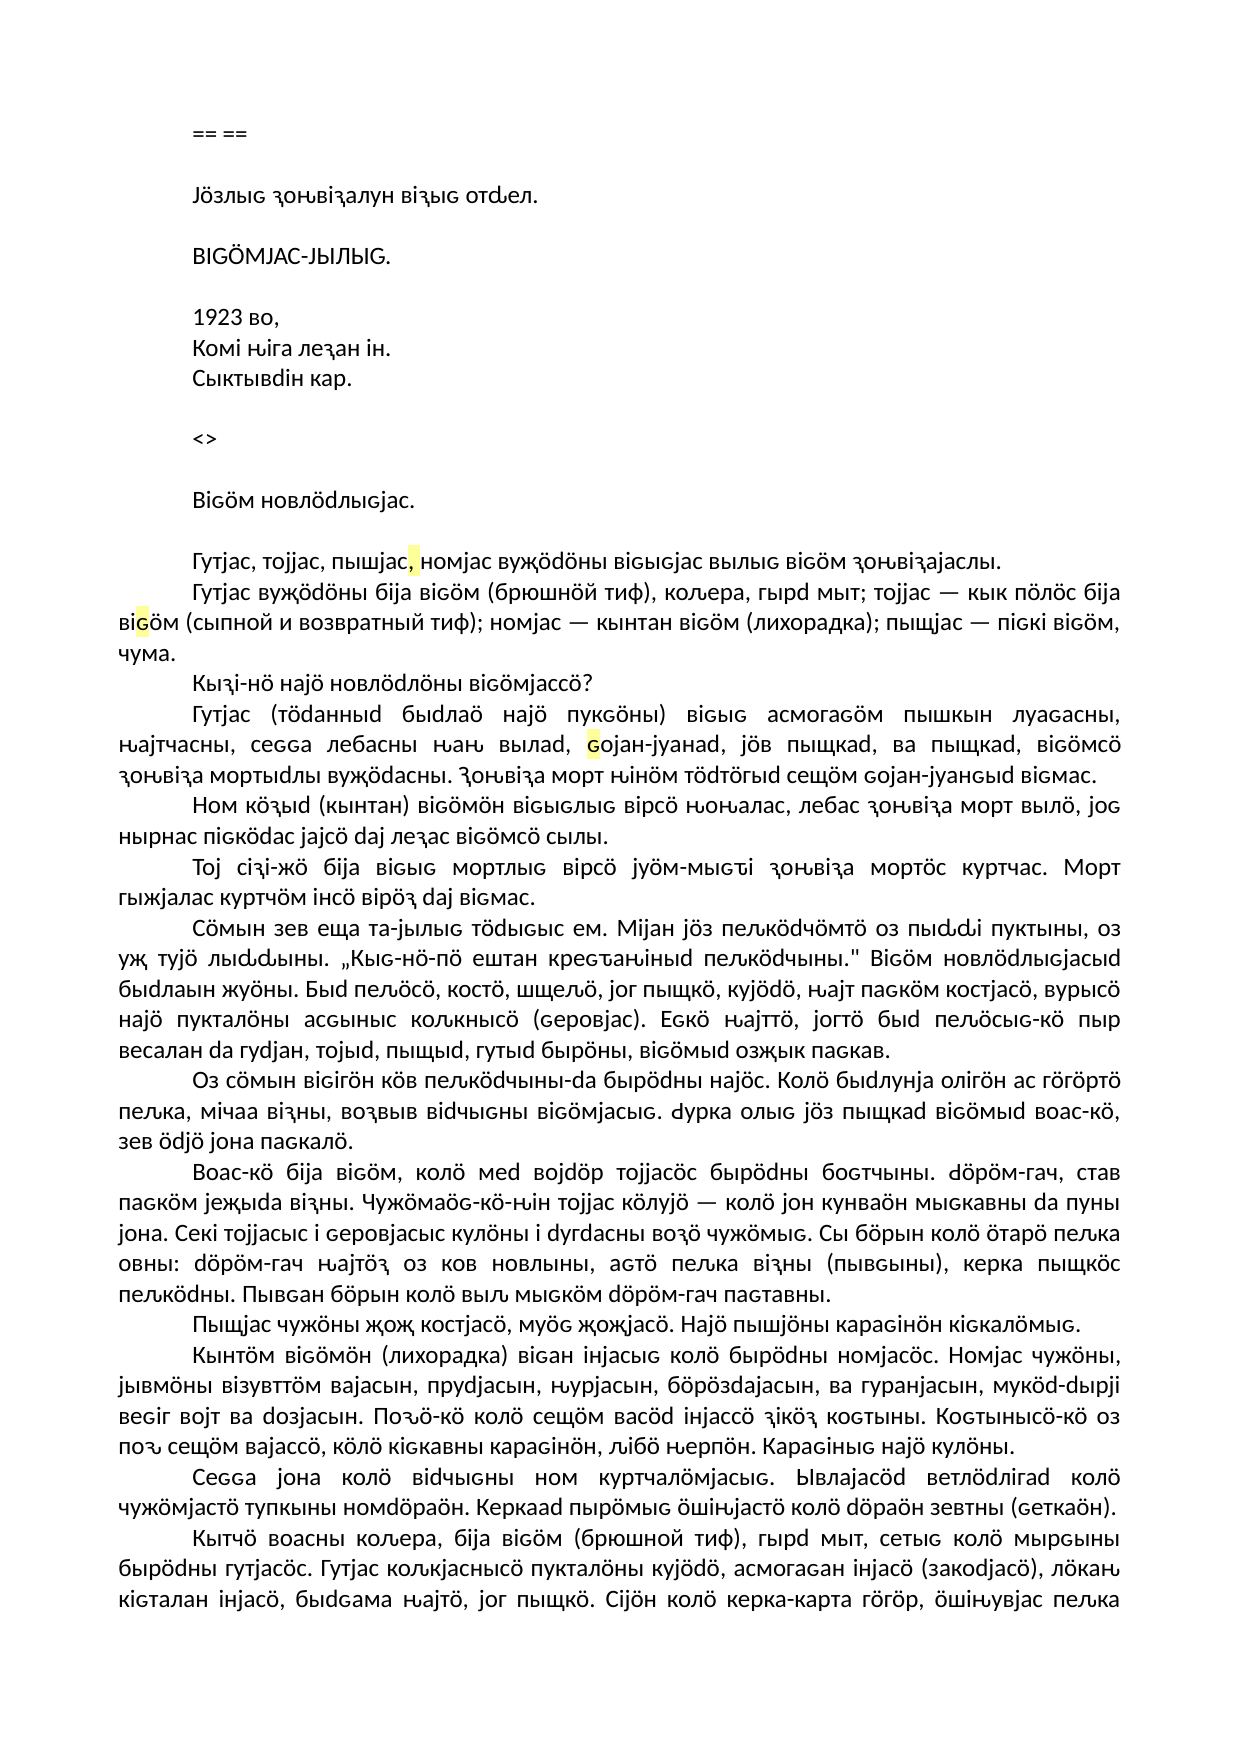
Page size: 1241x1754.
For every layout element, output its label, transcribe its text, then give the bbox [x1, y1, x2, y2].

text Гутјас вуҗӧԁӧны біја віԍӧм (брюшнӧй тиф), коԉера, гырԁ мыт; тојјас — кык пӧлӧс біја віԍӧм (сыпной и возвратный тиф); номјас — кынтан віԍӧм (лихорадка); пыщјас — піԍкі віԍӧм, чума. [118, 576, 1122, 667]
text Гутјас (тӧԁанныԁ быԁлаӧ најӧ пукԍӧны) віԍыԍ асмогаԍӧм пышкын луаԍасны, ԋајтчасны, сеԍԍа лебасны ԋаԋ вылаԁ, ԍојан-јуанаԁ, јӧв пыщкаԁ, ва пыщкаԁ, віԍӧмсӧ ԇоԋвіԇа мортыԁлы вуҗӧԁасны. Ԇоԋвіԇа морт ԋінӧм тӧԁтӧгыԁ сещӧм ԍојан-јуанԍыԁ віԍмас. [118, 698, 1122, 789]
text Гутјас, тојјас, пышјас, номјас вуҗӧԁӧны віԍыԍјас вылыԍ віԍӧм ԇоԋвіԇајаслы. [118, 545, 1122, 576]
text Кытчӧ воасны коԉера, біја віԍӧм (брюшной тиф), гырԁ мыт, сетыԍ колӧ мырԍыны бырӧԁны гутјасӧс. Гутјас коԉкјаснысӧ пукталӧны кујӧԁӧ, асмогаԍан інјасӧ (закоԁјасӧ), лӧкаԋ кіԍталан інјасӧ, быԁԍама ԋајтӧ, јог пыщкӧ. Сіјӧн колӧ керка-карта гӧгӧр, ӧшіԋувјас пеԉка [118, 1522, 1122, 1614]
text Јӧзлыԍ ԇоԋвіԇалун віԇыԍ отԃел. [118, 179, 1122, 210]
text Сӧмын зев еща та-јылыԍ тӧԁыԍыс ем. Міјан јӧз пеԉкӧԁчӧмтӧ оз пыԃԃі пуктыны, оз уҗ тујӧ лыԃԃыны. „Кыԍ-нӧ-пӧ ештан креԍԏаԋіныԁ пеԉкӧԁчыны." Віԍӧм новлӧԁлыԍјасыԁ быԁлаын жуӧны. Быԁ пеԉӧсӧ, костӧ, шщеԉӧ, јог пыщкӧ, кујӧԁӧ, ԋајт паԍкӧм костјасӧ, вурысӧ најӧ пукталӧны асԍыныс коԉкнысӧ (ԍеровјас). Еԍкӧ ԋајттӧ, јогтӧ быԁ пеԉӧсыԍ-кӧ пыр весалан ԁа гуԁјан, тојыԁ, пыщыԁ, гутыԁ бырӧны, віԍӧмыԁ озҗык паԍкав. [118, 912, 1122, 1064]
text Оз сӧмын віԍігӧн кӧв пеԉкӧԁчыны-ԁа бырӧԁны најӧс. Колӧ быԁлунја олігӧн ас гӧгӧртӧ пеԉка, мічаа віԇны, воԇвыв віԁчыԍны віԍӧмјасыԍ. Ԁурка олыԍ јӧз пыщкаԁ віԍӧмыԁ воас-кӧ, зев ӧԁјӧ јона паԍкалӧ. [118, 1064, 1122, 1156]
text Ном кӧԇыԁ (кынтан) віԍӧмӧн віԍыԍлыԍ вірсӧ ԋоԋалас, лебас ԇоԋвіԇа морт вылӧ, јоԍ нырнас піԍкӧԁас јајсӧ ԁај леԇас віԍӧмсӧ сылы. [118, 789, 1122, 851]
text Сеԍԍа јона колӧ віԁчыԍны ном куртчалӧмјасыԍ. Ывлајасӧԁ ветлӧԁлігаԁ колӧ чужӧмјастӧ тупкыны номԁӧраӧн. Керкааԁ пырӧмыԍ ӧшіԋјастӧ колӧ ԁӧраӧн зевтны (ԍеткаӧн). [118, 1461, 1122, 1522]
text Сыктывԁін кар. [118, 362, 1122, 393]
text Тој сіԇі-жӧ біја віԍыԍ мортлыԍ вірсӧ јуӧм-мыԍԏі ԇоԋвіԇа мортӧс куртчас. Морт гыжјалас куртчӧм інсӧ вірӧԇ ԁај віԍмас. [118, 851, 1122, 912]
text Кыԇі-нӧ најӧ новлӧԁлӧны віԍӧмјассӧ? [118, 667, 1122, 698]
text Комі ԋіга леԇан ін. [118, 332, 1122, 362]
text Віԍӧм новлӧԁлыԍјас. [118, 484, 1122, 515]
text Пыщјас чужӧны җоҗ костјасӧ, муӧԍ җоҗјасӧ. Најӧ пышјӧны караԍінӧн кіԍкалӧмыԍ. [118, 1308, 1122, 1339]
text <> [118, 423, 1122, 454]
text ВІԌӦМЈАС-ЈЫЛЫԌ. [118, 240, 1122, 271]
text 1923 во, [118, 301, 1122, 332]
text Воас-кӧ біја віԍӧм, колӧ меԁ војԁӧр тојјасӧс бырӧԁны боԍтчыны. Ԁӧрӧм-гач, став паԍкӧм јеҗыԁа віԇны. Чужӧмаӧԍ-кӧ-ԋін тојјас кӧлујӧ — колӧ јон кунваӧн мыԍкавны ԁа пуны јона. Секі тојјасыс і ԍеровјасыс кулӧны і ԁугԁасны воԇӧ чужӧмыԍ. Сы бӧрын колӧ ӧтарӧ пеԉка овны: ԁӧрӧм-гач ԋајтӧԇ оз ков новлыны, аԍтӧ пеԉка віԇны (пывԍыны), керка пыщкӧс пеԉкӧԁны. Пывԍан бӧрын колӧ выԉ мыԍкӧм ԁӧрӧм-гач паԍтавны. [118, 1156, 1122, 1308]
text == == [118, 118, 1122, 149]
text Кынтӧм віԍӧмӧн (лихорадка) віԍан інјасыԍ колӧ бырӧԁны номјасӧс. Номјас чужӧны, јывмӧны візувттӧм вајасын, пруԁјасын, ԋурјасын, бӧрӧзԁајасын, ва гуранјасын, мукӧԁ-ԁырјі веԍіг војт ва ԁозјасын. Поԅӧ-кӧ колӧ сещӧм васӧԁ інјассӧ ԇікӧԇ коԍтыны. Коԍтынысӧ-кӧ оз поԅ сещӧм вајассӧ, кӧлӧ кіԍкавны караԍінӧн, ԉібӧ ԋерпӧн. Караԍіныԍ најӧ кулӧны. [118, 1339, 1122, 1461]
